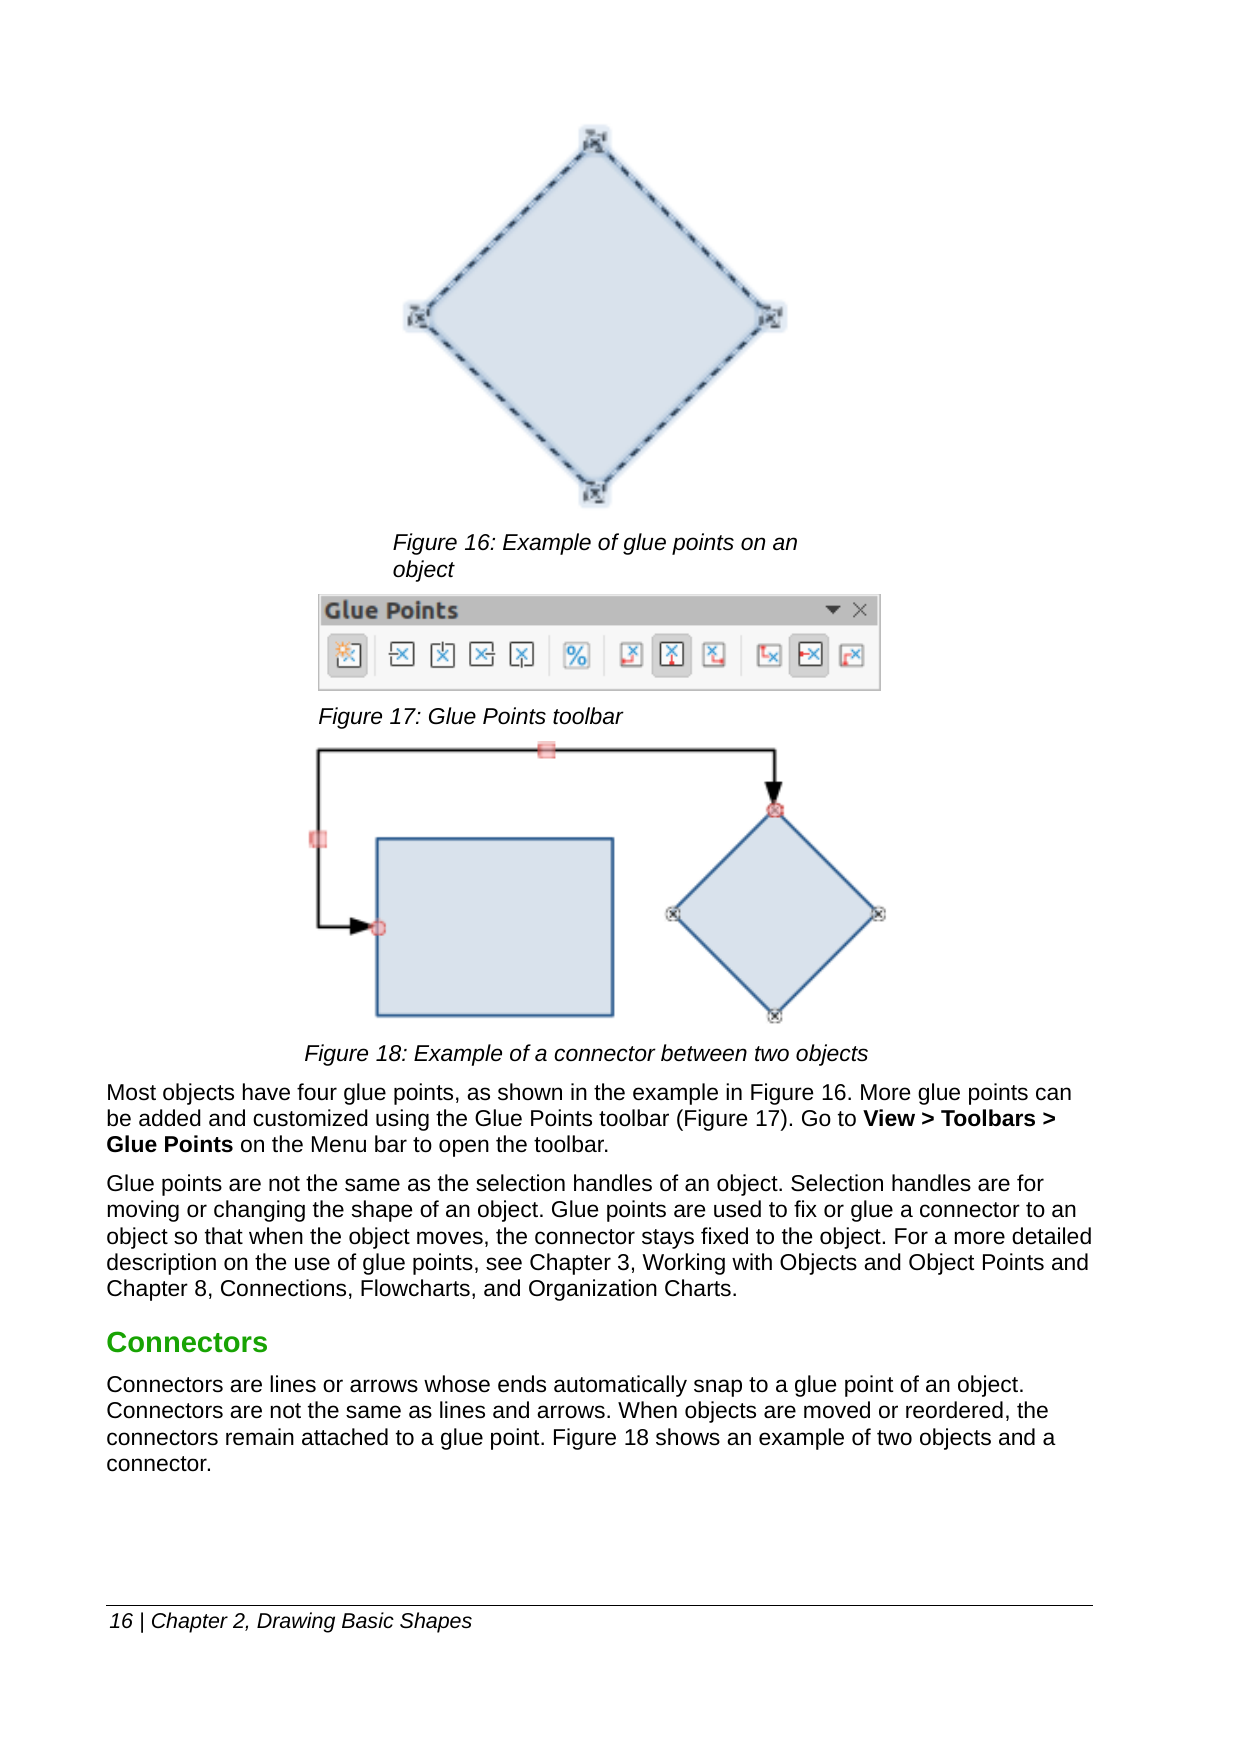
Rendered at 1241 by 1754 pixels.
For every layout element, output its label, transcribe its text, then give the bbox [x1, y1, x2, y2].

subtitle Connectors [106, 1325, 1093, 1359]
text Connectors are lines or arrows whose ends automatically snap to a glue point of an object. Connectors are not the same as lines and arrows. When objects are moved or reordered, the connectors remain attached to a glue point. Figure 18 shows an example of two objects and a connector. [106, 1371, 1093, 1476]
text Glue points are not the same as the selection handles of an object. Selection handles are for moving or changing the shape of an object. Glue points are used to fix or glue a connector to an object so that when the object moves, the connector stays fixed to the object. For a more detailed description on the use of glue points, see Chapter 3, Working with Objects and Object Points and Chapter 8, Connections, Flowcharts, and Organization Charts. [106, 1170, 1093, 1302]
text Figure 17: Glue Points toolbar [318, 703, 881, 729]
text Figure 16: Example of glue points on an object [393, 529, 806, 582]
text Most objects have four glue points, as shown in the example in Figure 16. More glue points can be added and customized using the Glue Points toolbar (Figure 17). Go to View > Toolbars > Glue Points on the Menu bar to open the toolbar. [106, 1078, 1093, 1157]
picture [392, 118, 807, 518]
text Figure 18: Example of a connector between two objects [304, 1040, 895, 1066]
picture [304, 741, 895, 1029]
picture [318, 594, 881, 691]
